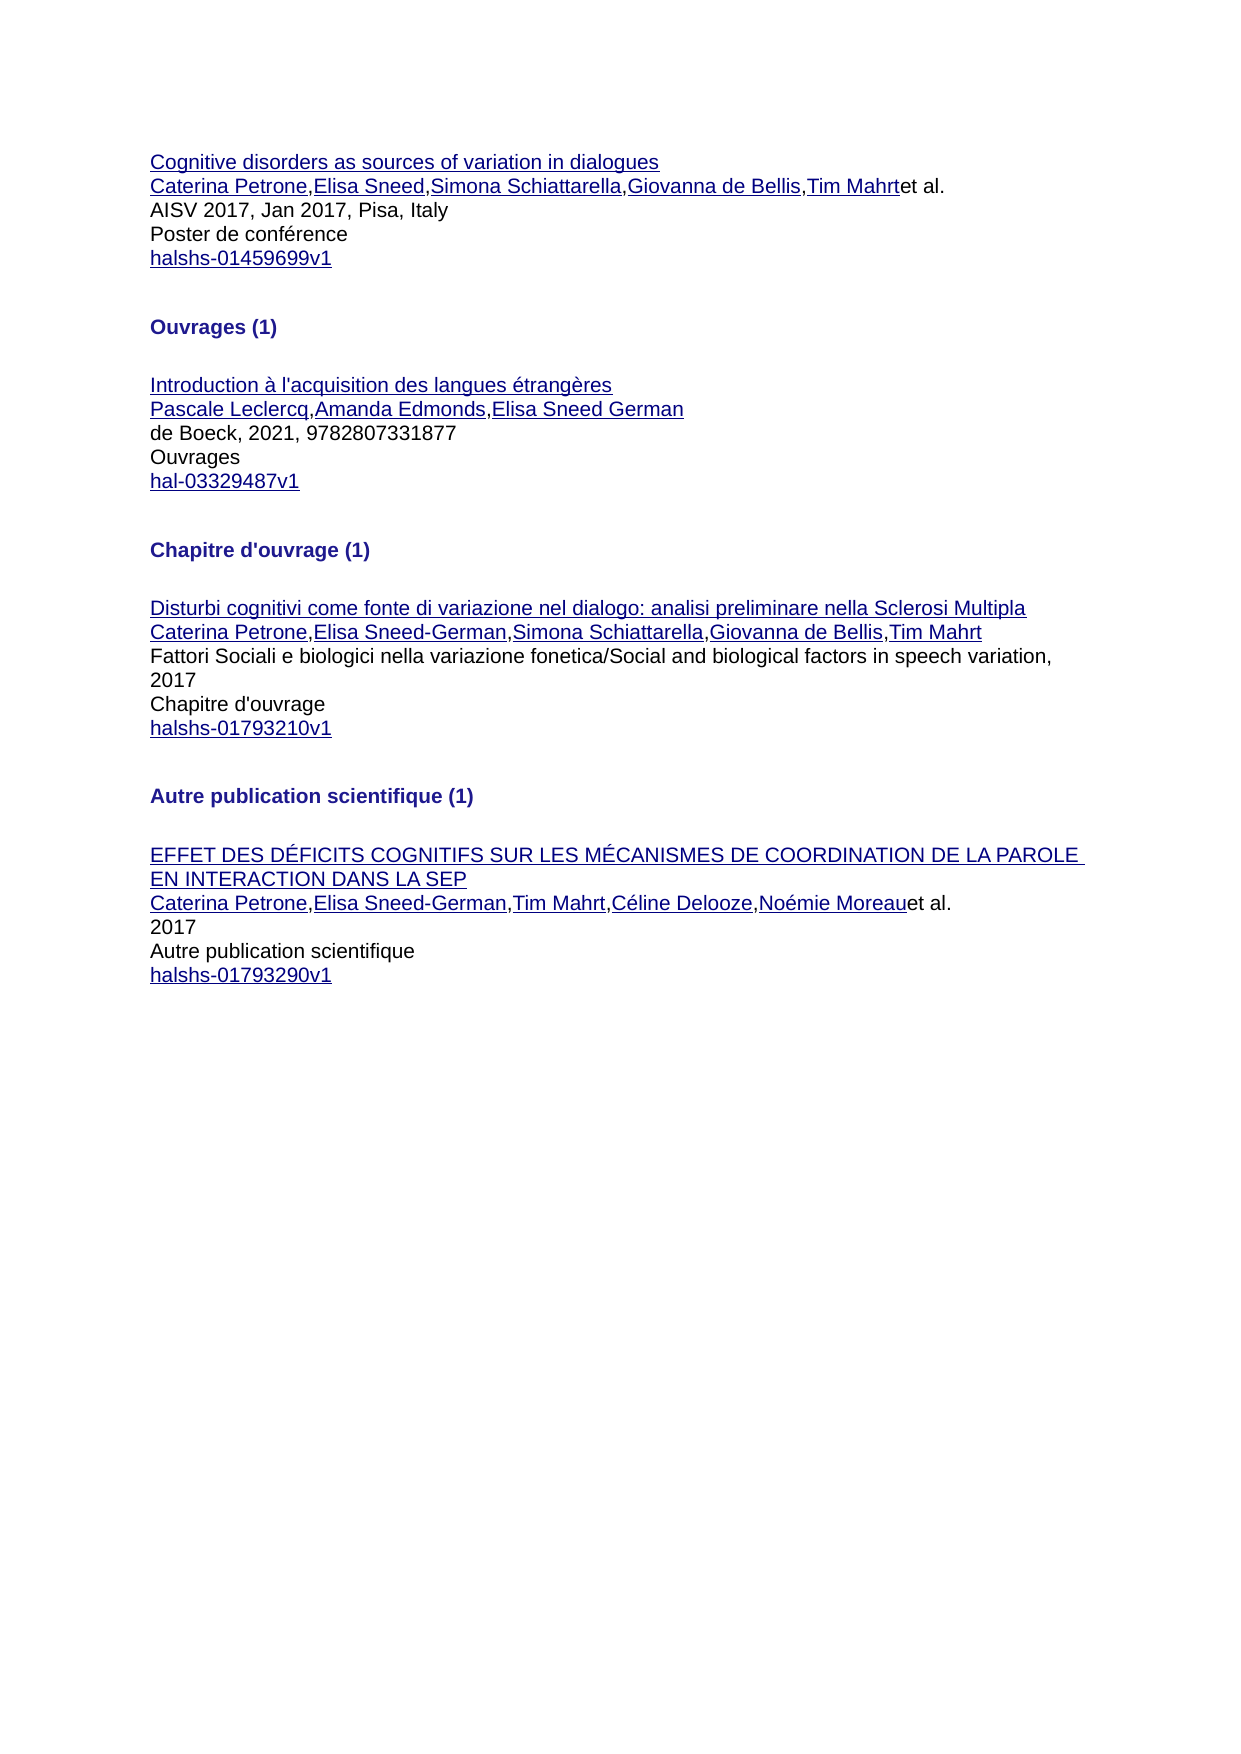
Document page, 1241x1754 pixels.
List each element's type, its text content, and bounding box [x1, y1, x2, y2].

table_header Disturbi cognitivi come fonte di variazione nel dialogo: analisi preliminare nella Sclerosi Multipla Caterina Petrone,Elisa Sneed-German,Simona Schiattarella,Giovanna de Bellis,Tim Mahrt Fattori Sociali e biologici nella variazione fonetica/Social and biological factors in speech variation, 2017 Chapitre d'ouvrage halshs-01793210v1 [150, 596, 1090, 739]
subtitle Autre publication scientifique (1) [150, 784, 1090, 808]
subtitle Chapitre d'ouvrage (1) [150, 537, 1090, 561]
table_cell Cognitive disorders as sources of variation in dialogues Caterina Petrone,Elisa Sneed,Simona Schiattarella,Giovanna de Bellis,Tim Mahrtet al. AISV 2017, Jan 2017, Pisa, Italy Poster de conférence halshs-01459699v1 [150, 150, 1090, 270]
subtitle Ouvrages (1) [150, 314, 1090, 338]
table_header EFFET DES DÉFICITS COGNITIFS SUR LES MÉCANISMES DE COORDINATION DE LA PAROLE EN INTERACTION DANS LA SEP Caterina Petrone,Elisa Sneed-German,Tim Mahrt,Céline Delooze,Noémie Moreauet al. 2017 Autre publication scientifique halshs-01793290v1 [150, 843, 1090, 986]
table_header Introduction à l'acquisition des langues étrangères Pascale Leclercq,Amanda Edmonds,Elisa Sneed German de Boeck, 2021, 9782807331877 Ouvrages hal-03329487v1 [150, 373, 1090, 493]
